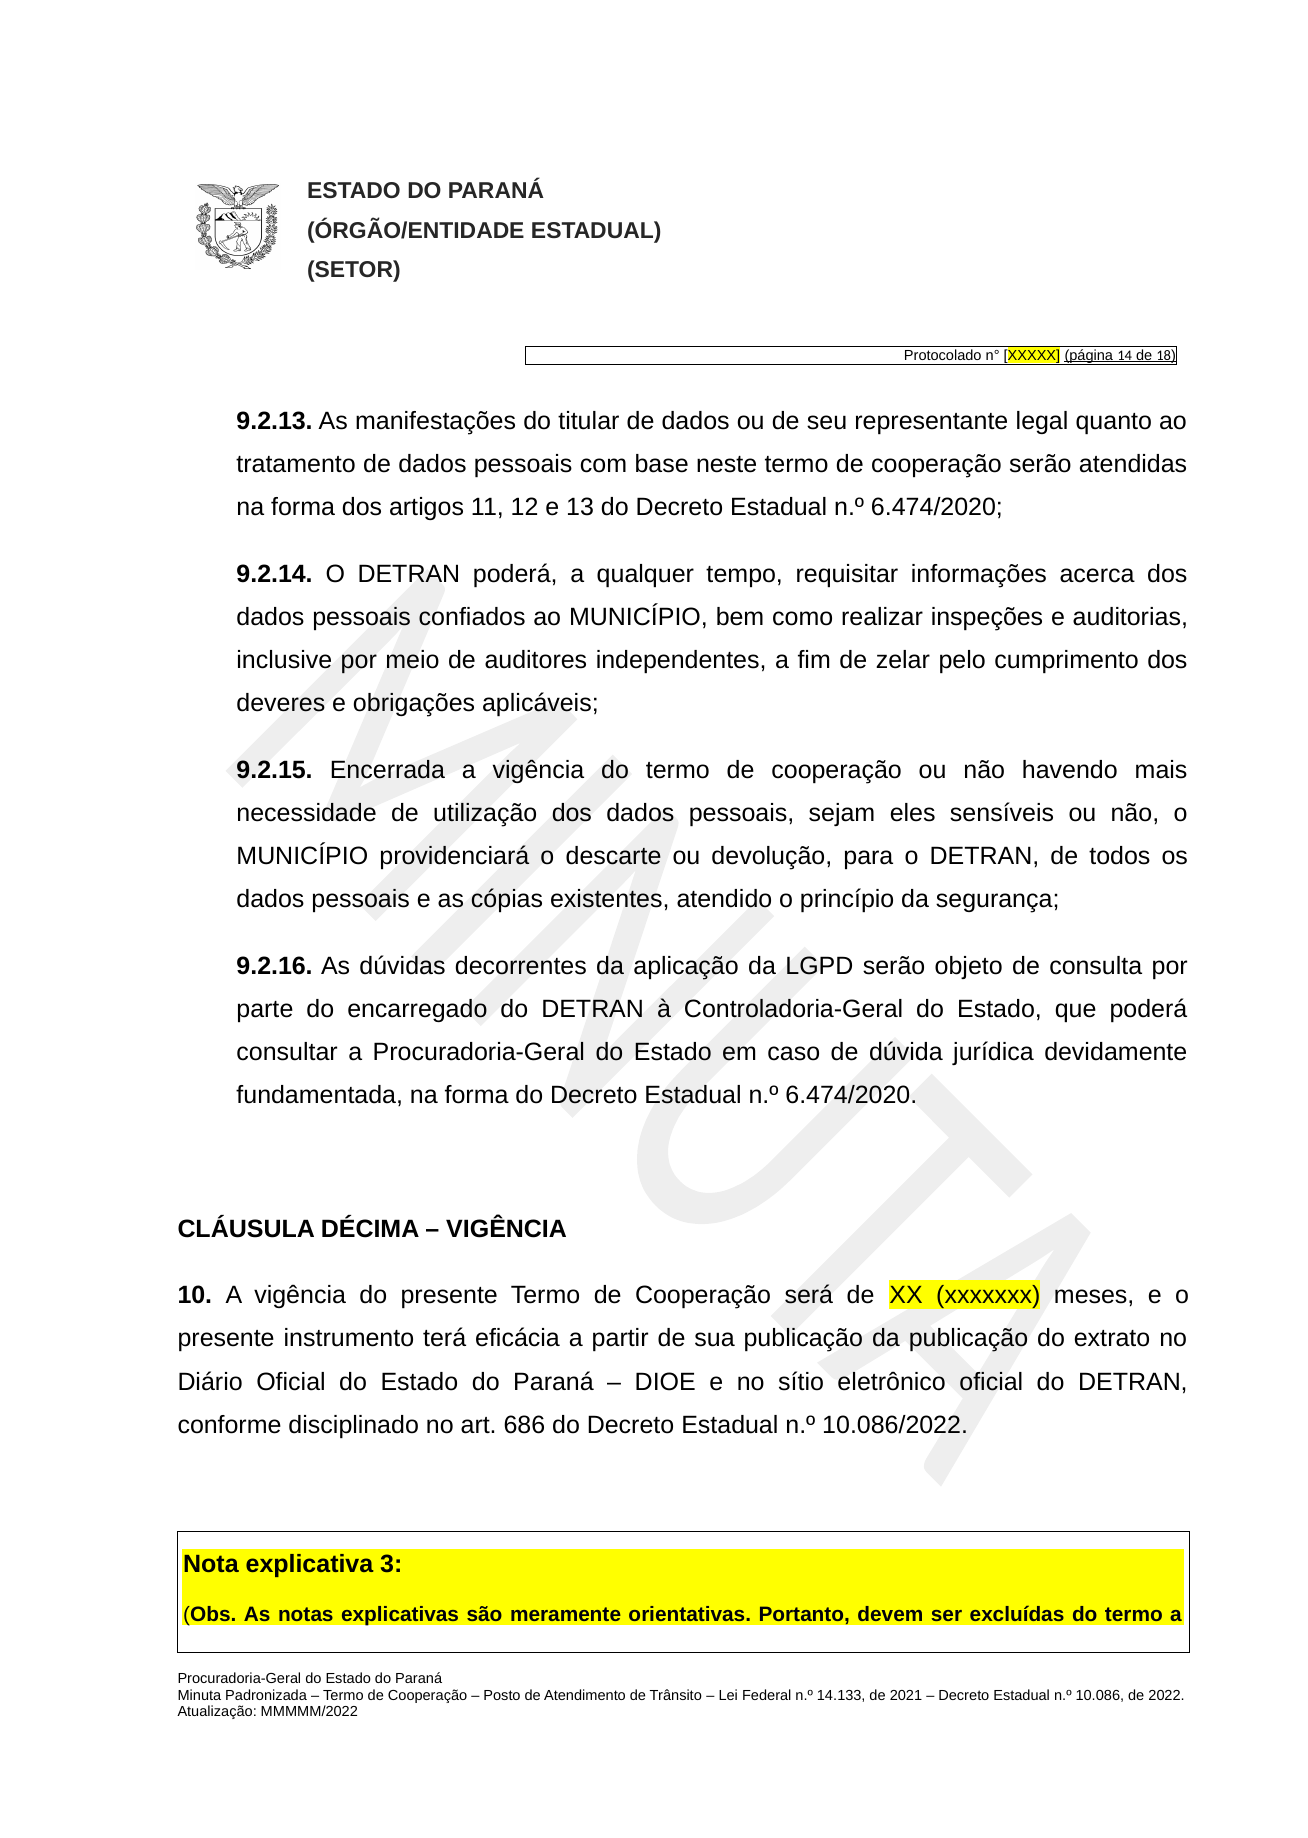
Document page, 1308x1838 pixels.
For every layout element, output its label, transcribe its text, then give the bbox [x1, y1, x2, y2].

subtitle 9.2.14. O DETRAN poderá, a qualquer tempo, requisitar informações acerca dos dados pessoais confiados ao MUNICÍPIO, bem como realizar inspeções e auditorias, inclusive por meio de auditores independentes, a fim de zelar pelo cumprimento dos deveres e obrigações aplicáveis; [236, 559, 1189, 717]
subtitle 10. A vigência do presente Termo de Cooperação será de XX (xxxxxxx) meses, e o presente instrumento terá eficácia a partir de sua publicação da publicação do extrato no Diário Oficial do Estado do Paraná – DIOE e no sítio eletrônico oficial do DETRAN, conforme disciplinado no art. 686 do Decreto Estadual n.º 10.086/2022. [932, 1280, 1034, 1372]
subtitle 10. A vigência do presente Termo de Cooperação será de XX (xxxxxxx) meses, e o presente instrumento terá eficácia a partir de sua publicação da publicação do extrato no Diário Oficial do Estado do Paraná – DIOE e no sítio eletrônico oficial do DETRAN, conforme disciplinado no art. 686 do Decreto Estadual n.º 10.086/2022. [177, 1280, 962, 1438]
subtitle 9.2.16. As dúvidas decorrentes da aplicação da LGPD serão objeto de consulta por parte do encarregado do DETRAN à Controladoria-Geral do Estado, que poderá consultar a Procuradoria-Geral do Estado em caso de dúvida jurídica devidamente fundamentada, na forma do Decreto Estadual n.º 6.474/2020. [607, 951, 704, 1048]
text [885, 1213, 1069, 1242]
subtitle 9.2.15. Encerrada a vigência do termo de cooperação ou não havendo mais necessidade de utilização dos dados pessoais, sejam eles sensíveis ou não, o MUNICÍPIO providenciará o descarte ou devolução, para o DETRAN, de todos os dados pessoais e as cópias existentes, atendido o princípio da segurança; [495, 755, 1189, 913]
subtitle 9.2.16. As dúvidas decorrentes da aplicação da LGPD serão objeto de consulta por parte do encarregado do DETRAN à Controladoria-Geral do Estado, que poderá consultar a Procuradoria-Geral do Estado em caso de dúvida jurídica devidamente fundamentada, na forma do Decreto Estadual n.º 6.474/2020. [236, 951, 608, 1109]
text [1073, 1213, 1189, 1242]
subtitle 9.2.16. As dúvidas decorrentes da aplicação da LGPD serão objeto de consulta por parte do encarregado do DETRAN à Controladoria-Geral do Estado, que poderá consultar a Procuradoria-Geral do Estado em caso de dúvida jurídica devidamente fundamentada, na forma do Decreto Estadual n.º 6.474/2020. [583, 951, 799, 1109]
subtitle 10. A vigência do presente Termo de Cooperação será de XX (xxxxxxx) meses, e o presente instrumento terá eficácia a partir de sua publicação da publicação do extrato no Diário Oficial do Estado do Paraná – DIOE e no sítio eletrônico oficial do DETRAN, conforme disciplinado no art. 686 do Decreto Estadual n.º 10.086/2022. [971, 1280, 1189, 1438]
table_header Nota explicativa 3: (Obs. As notas explicativas são meramente orientativas. Portanto, devem ser excluídas do termo a [178, 1532, 1189, 1652]
subtitle 9.2.15. Encerrada a vigência do termo de cooperação ou não havendo mais necessidade de utilização dos dados pessoais, sejam eles sensíveis ou não, o MUNICÍPIO providenciará o descarte ou devolução, para o DETRAN, de todos os dados pessoais e as cópias existentes, atendido o princípio da segurança; [236, 755, 506, 913]
text CLÁUSULA DÉCIMA – VIGÊNCIA [177, 1213, 872, 1242]
subtitle 9.2.16. As dúvidas decorrentes da aplicação da LGPD serão objeto de consulta por parte do encarregado do DETRAN à Controladoria-Geral do Estado, que poderá consultar a Procuradoria-Geral do Estado em caso de dúvida jurídica devidamente fundamentada, na forma do Decreto Estadual n.º 6.474/2020. [685, 951, 1189, 1109]
subtitle 9.2.13. As manifestações do titular de dados ou de seu representante legal quanto ao tratamento de dados pessoais com base neste termo de cooperação serão atendidas na forma dos artigos 11, 12 e 13 do Decreto Estadual n.º 6.474/2020; [236, 406, 1189, 521]
subtitle 9.2.15. Encerrada a vigência do termo de cooperação ou não havendo mais necessidade de utilização dos dados pessoais, sejam eles sensíveis ou não, o MUNICÍPIO providenciará o descarte ou devolução, para o DETRAN, de todos os dados pessoais e as cópias existentes, atendido o princípio da segurança; [385, 755, 611, 913]
